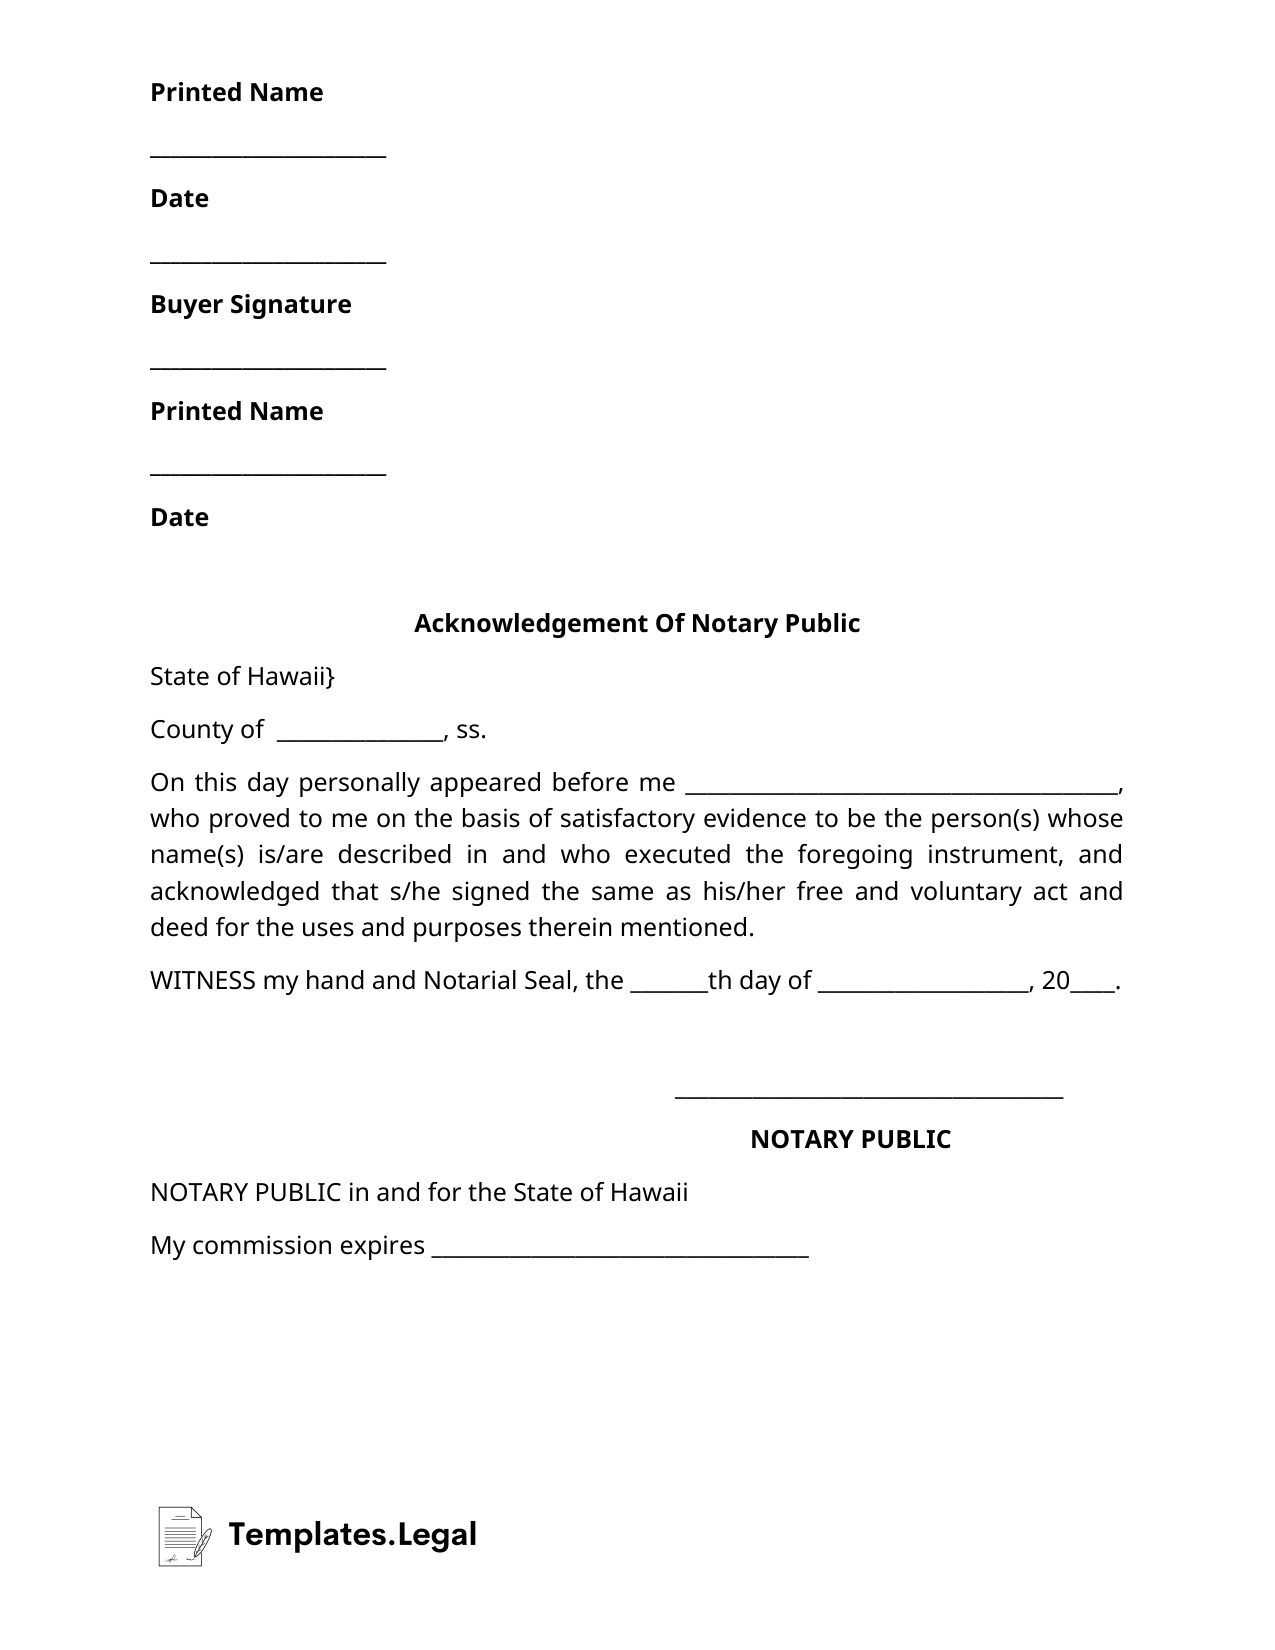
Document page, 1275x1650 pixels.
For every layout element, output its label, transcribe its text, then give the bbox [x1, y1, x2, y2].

text My commission expires __________________________________ [150, 1228, 1125, 1262]
text Acknowledgement Of Notary Public [150, 605, 1125, 639]
text Printed Name [150, 75, 1125, 109]
text ___________________________________ [600, 1069, 1125, 1103]
text NOTARY PUBLIC [150, 1122, 1125, 1156]
text _______________________ [150, 128, 1125, 162]
text WITNESS my hand and Notarial Seal, the _______th day of ___________________, 20____. [150, 963, 1125, 997]
text Printed Name [150, 393, 1125, 427]
text Date [150, 499, 1125, 533]
text _______________________ [150, 446, 1125, 480]
text _______________________ [150, 234, 1125, 268]
text County of _______________, ss. [150, 711, 1125, 745]
text Buyer Signature [150, 287, 1125, 321]
text _______________________ [150, 340, 1125, 374]
text On this day personally appeared before me _______________________________________, who proved to me on the basis of satisfactory evidence to be the person(s) whose name(s) is/are described in and who executed the foregoing instrument, and acknowledged that s/he signed the same as his/her free and voluntary act and deed for the uses and purposes therein mentioned. [150, 764, 1125, 944]
text NOTARY PUBLIC in and for the State of Hawaii [150, 1175, 1125, 1209]
text Date [150, 181, 1125, 215]
text State of Hawaii} [150, 658, 1125, 692]
